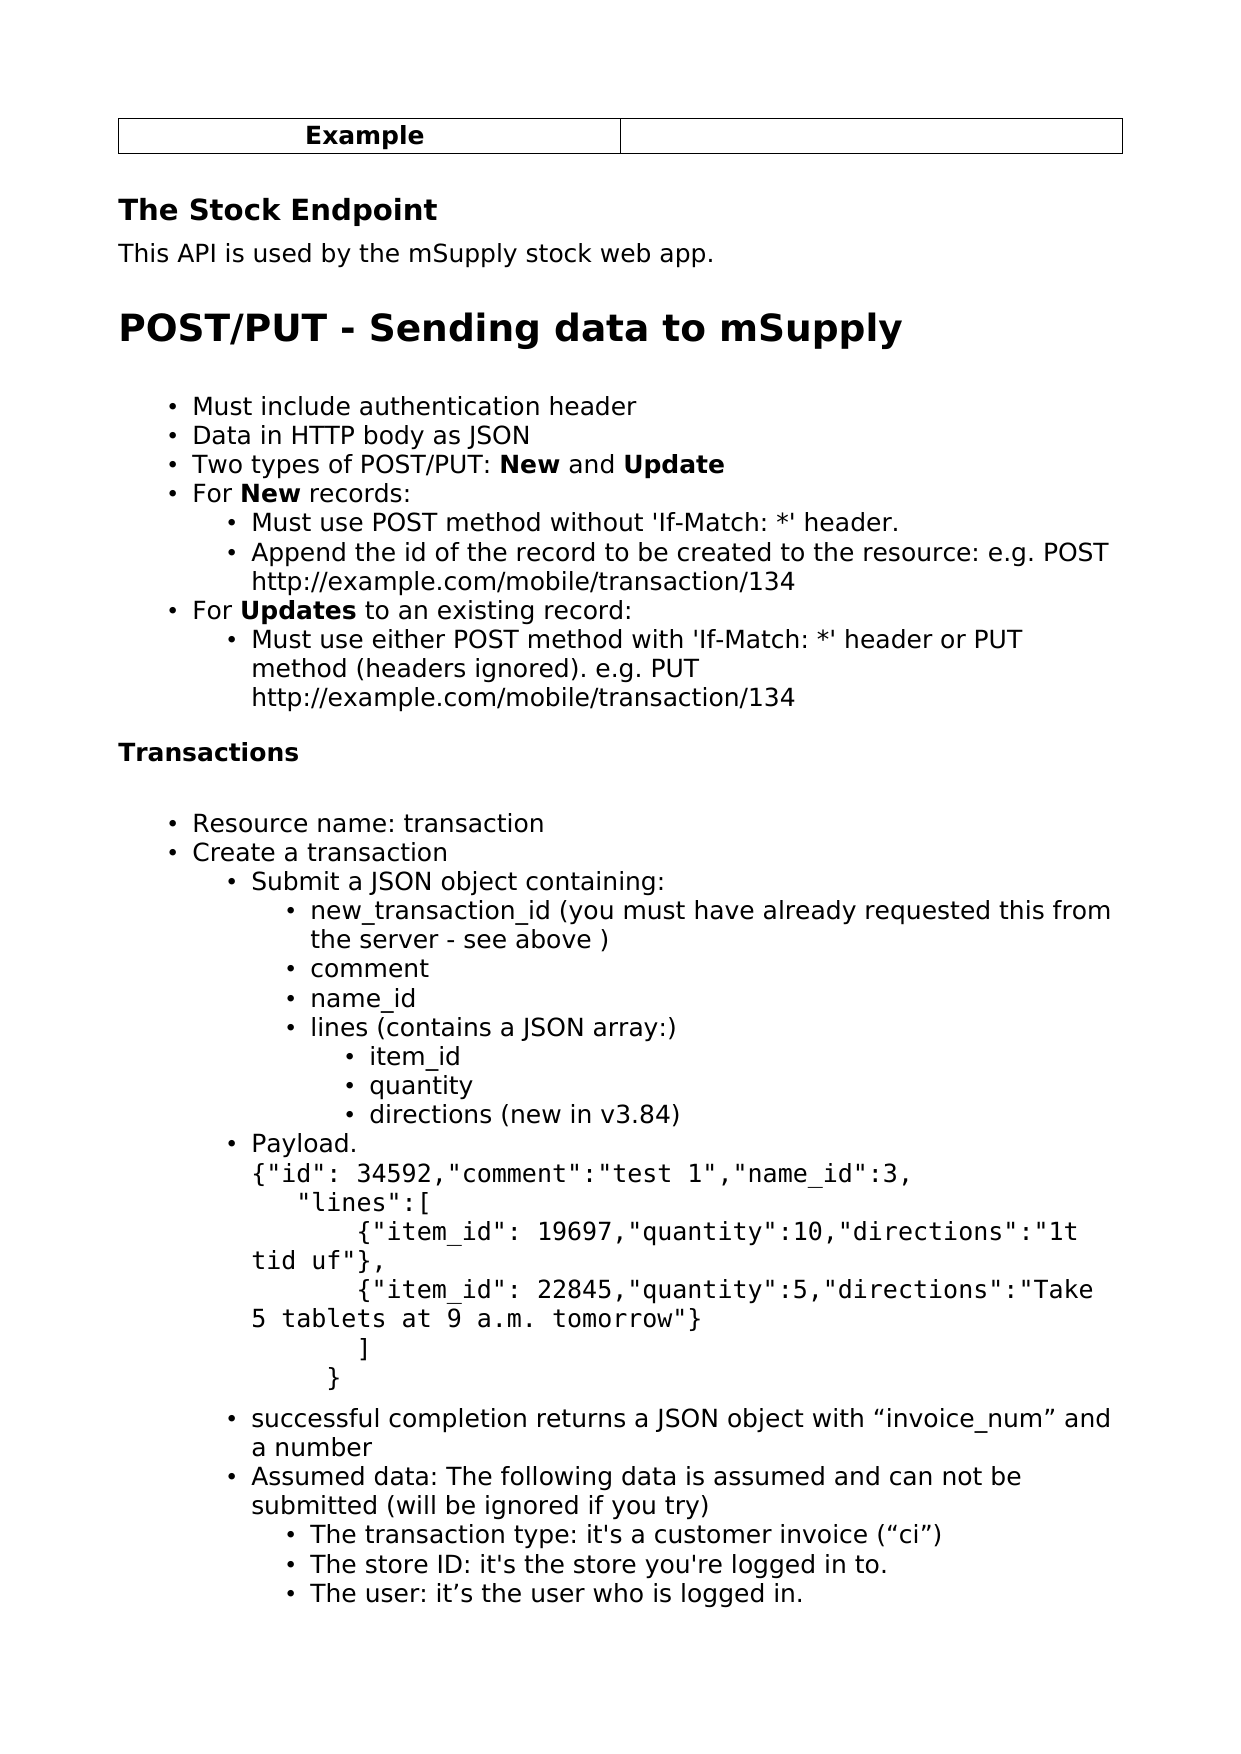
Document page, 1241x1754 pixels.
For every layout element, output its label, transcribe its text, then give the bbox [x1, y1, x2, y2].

list Create a transaction [177, 838, 1122, 867]
list {"id": 34592,"comment":"test 1","name_id":3, "lines":[ {"item_id": 19697,"quantity":10,"directions":"1t tid uf"}, {"item_id": 22845,"quantity":5,"directions":"Take 5 tablets at 9 a.m. tomorrow"} ] } [236, 1159, 1122, 1392]
subtitle POST/PUT - Sending data to mSupply [118, 306, 1122, 350]
list name_id [295, 984, 1122, 1013]
subtitle The Stock Endpoint [118, 193, 1122, 227]
list The transaction type: it's a customer invoice (“ci”) [295, 1521, 1122, 1550]
list For Updates to an existing record: [177, 596, 1122, 625]
list Data in HTTP body as JSON [177, 421, 1122, 450]
subtitle Transactions [118, 738, 1122, 767]
list Must include authentication header [177, 392, 1122, 421]
list Payload. [236, 1130, 1122, 1159]
list The user: it’s the user who is logged in. [295, 1579, 1122, 1608]
list quantity [354, 1071, 1122, 1101]
list Assumed data: The following data is assumed and can not be submitted (will be ignored if you try) [236, 1462, 1122, 1521]
table_cell Example [119, 119, 620, 153]
list comment [295, 955, 1122, 984]
list successful completion returns a JSON object with “invoice_num” and a number [236, 1404, 1122, 1462]
table_cell [621, 119, 1122, 153]
list Append the id of the record to be created to the resource: e.g. POST http://example.com/mobile/transaction/134 [236, 538, 1122, 596]
list Must use POST method without 'If-Match: *' header. [236, 508, 1122, 538]
list directions (new in v3.84) [354, 1101, 1122, 1130]
list Must use either POST method with 'If-Match: *' header or PUT method (headers ignored). e.g. PUT http://example.com/mobile/transaction/134 [236, 625, 1122, 713]
list item_id [354, 1042, 1122, 1071]
list Submit a JSON object containing: [236, 867, 1122, 896]
text This API is used by the mSupply stock web app. [118, 239, 1122, 269]
list lines (contains a JSON array:) [295, 1013, 1122, 1042]
list Resource name: transaction [177, 809, 1122, 838]
list The store ID: it's the store you're logged in to. [295, 1550, 1122, 1579]
list new_transaction_id (you must have already requested this from the server - see above ) [295, 896, 1122, 955]
list Two types of POST/PUT: New and Update [177, 450, 1122, 479]
list For New records: [177, 479, 1122, 508]
